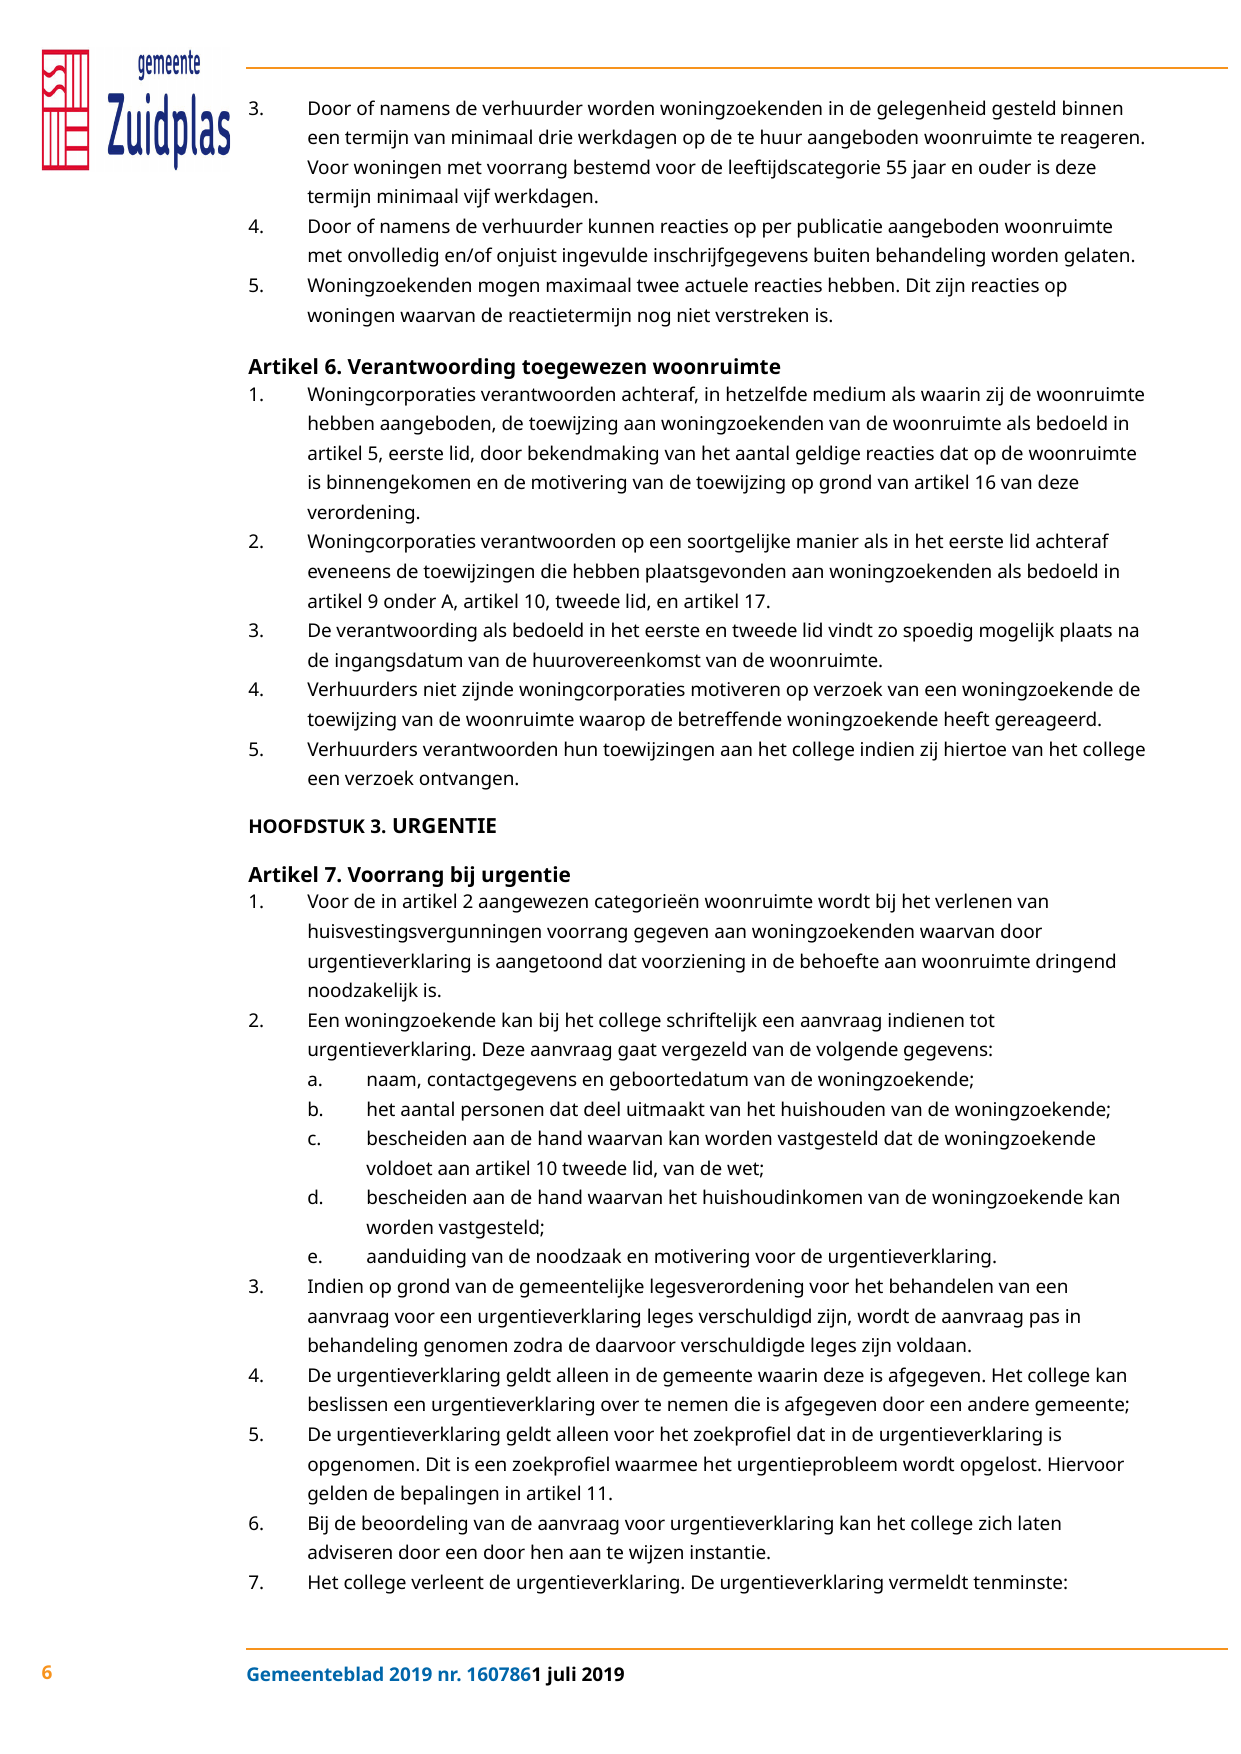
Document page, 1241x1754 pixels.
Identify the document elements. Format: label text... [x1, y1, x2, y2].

list Het college verleent de urgentieverklaring. De urgentieverklaring vermeldt tenminste: [248, 1569, 1152, 1595]
text HOOFDSTUK 3. URGENTIE [248, 811, 1152, 839]
picture [41, 47, 231, 172]
text Artikel 6. Verantwoording toegewezen woonruimte [248, 352, 1152, 381]
list Indien op grond van de gemeentelijke legesverordening voor het behandelen van een aanvraag voor een urgentieverklaring leges verschuldigd zijn, wordt de aanvraag pas in behandeling genomen zodra de daarvoor verschuldigde leges zijn voldaan. [248, 1273, 1152, 1358]
list het aantal personen dat deel uitmaakt van het huishouden van de woningzoekende; [307, 1096, 1152, 1121]
list De urgentieverklaring geldt alleen voor het zoekprofiel dat in de urgentieverklaring is opgenomen. Dit is een zoekprofiel waarmee het urgentieprobleem wordt opgelost. Hiervoor gelden de bepalingen in artikel 11. [248, 1421, 1152, 1506]
list naam, contactgegevens en geboortedatum van de woningzoekende; [307, 1066, 1152, 1092]
list Woningcorporaties verantwoorden op een soortgelijke manier als in het eerste lid achteraf eveneens de toewijzingen die hebben plaatsgevonden aan woningzoekenden als bedoeld in artikel 9 onder A, artikel 10, tweede lid, en artikel 17. [248, 529, 1152, 613]
list Woningzoekenden mogen maximaal twee actuele reacties hebben. Dit zijn reacties op woningen waarvan de reactietermijn nog niet verstreken is. [248, 272, 1152, 328]
list aanduiding van de noodzaak en motivering voor de urgentieverklaring. [307, 1244, 1152, 1269]
text Artikel 7. Voorrang bij urgentie [248, 860, 1152, 889]
list Door of namens de verhuurder worden woningzoekenden in de gelegenheid gesteld binnen een termijn van minimaal drie werkdagen op de te huur aangeboden woonruimte te reageren. Voor woningen met voorrang bestemd voor de leeftijdscategorie 55 jaar en ouder is deze termijn minimaal vijf werkdagen. [248, 95, 1152, 209]
list Voor de in artikel 2 aangewezen categorieën woonruimte wordt bij het verlenen van huisvestingsvergunningen voorrang gegeven aan woningzoekenden waarvan door urgentieverklaring is aangetoond dat voorziening in de behoefte aan woonruimte dringend noodzakelijk is. [248, 889, 1152, 1003]
list Bij de beoordeling van de aanvraag voor urgentieverklaring kan het college zich laten adviseren door een door hen aan te wijzen instantie. [248, 1510, 1152, 1565]
list bescheiden aan de hand waarvan kan worden vastgesteld dat de woningzoekende voldoet aan artikel 10 tweede lid, van de wet; [307, 1125, 1152, 1181]
list Woningcorporaties verantwoorden achteraf, in hetzelfde medium als waarin zij de woonruimte hebben aangeboden, de toewijzing aan woningzoekenden van de woonruimte als bedoeld in artikel 5, eerste lid, door bekendmaking van het aantal geldige reacties dat op de woonruimte is binnengekomen en de motivering van de toewijzing op grond van artikel 16 van deze verordening. [248, 381, 1152, 525]
list De urgentieverklaring geldt alleen in de gemeente waarin deze is afgegeven. Het college kan beslissen een urgentieverklaring over te nemen die is afgegeven door een andere gemeente; [248, 1362, 1152, 1417]
list bescheiden aan de hand waarvan het huishoudinkomen van de woningzoekende kan worden vastgesteld; [307, 1184, 1152, 1240]
list De verantwoording als bedoeld in het eerste en tweede lid vindt zo spoedig mogelijk plaats na de ingangsdatum van de huurovereenkomst van de woonruimte. [248, 617, 1152, 673]
list Verhuurders verantwoorden hun toewijzingen aan het college indien zij hiertoe van het college een verzoek ontvangen. [248, 736, 1152, 791]
list Door of namens de verhuurder kunnen reacties op per publicatie aangeboden woonruimte met onvolledig en/of onjuist ingevulde inschrijfgegevens buiten behandeling worden gelaten. [248, 213, 1152, 268]
list Een woningzoekende kan bij het college schriftelijk een aanvraag indienen tot urgentieverklaring. Deze aanvraag gaat vergezeld van de volgende gegevens: [248, 1007, 1152, 1062]
list Verhuurders niet zijnde woningcorporaties motiveren op verzoek van een woningzoekende de toewijzing van de woonruimte waarop de betreffende woningzoekende heeft gereageerd. [248, 677, 1152, 732]
